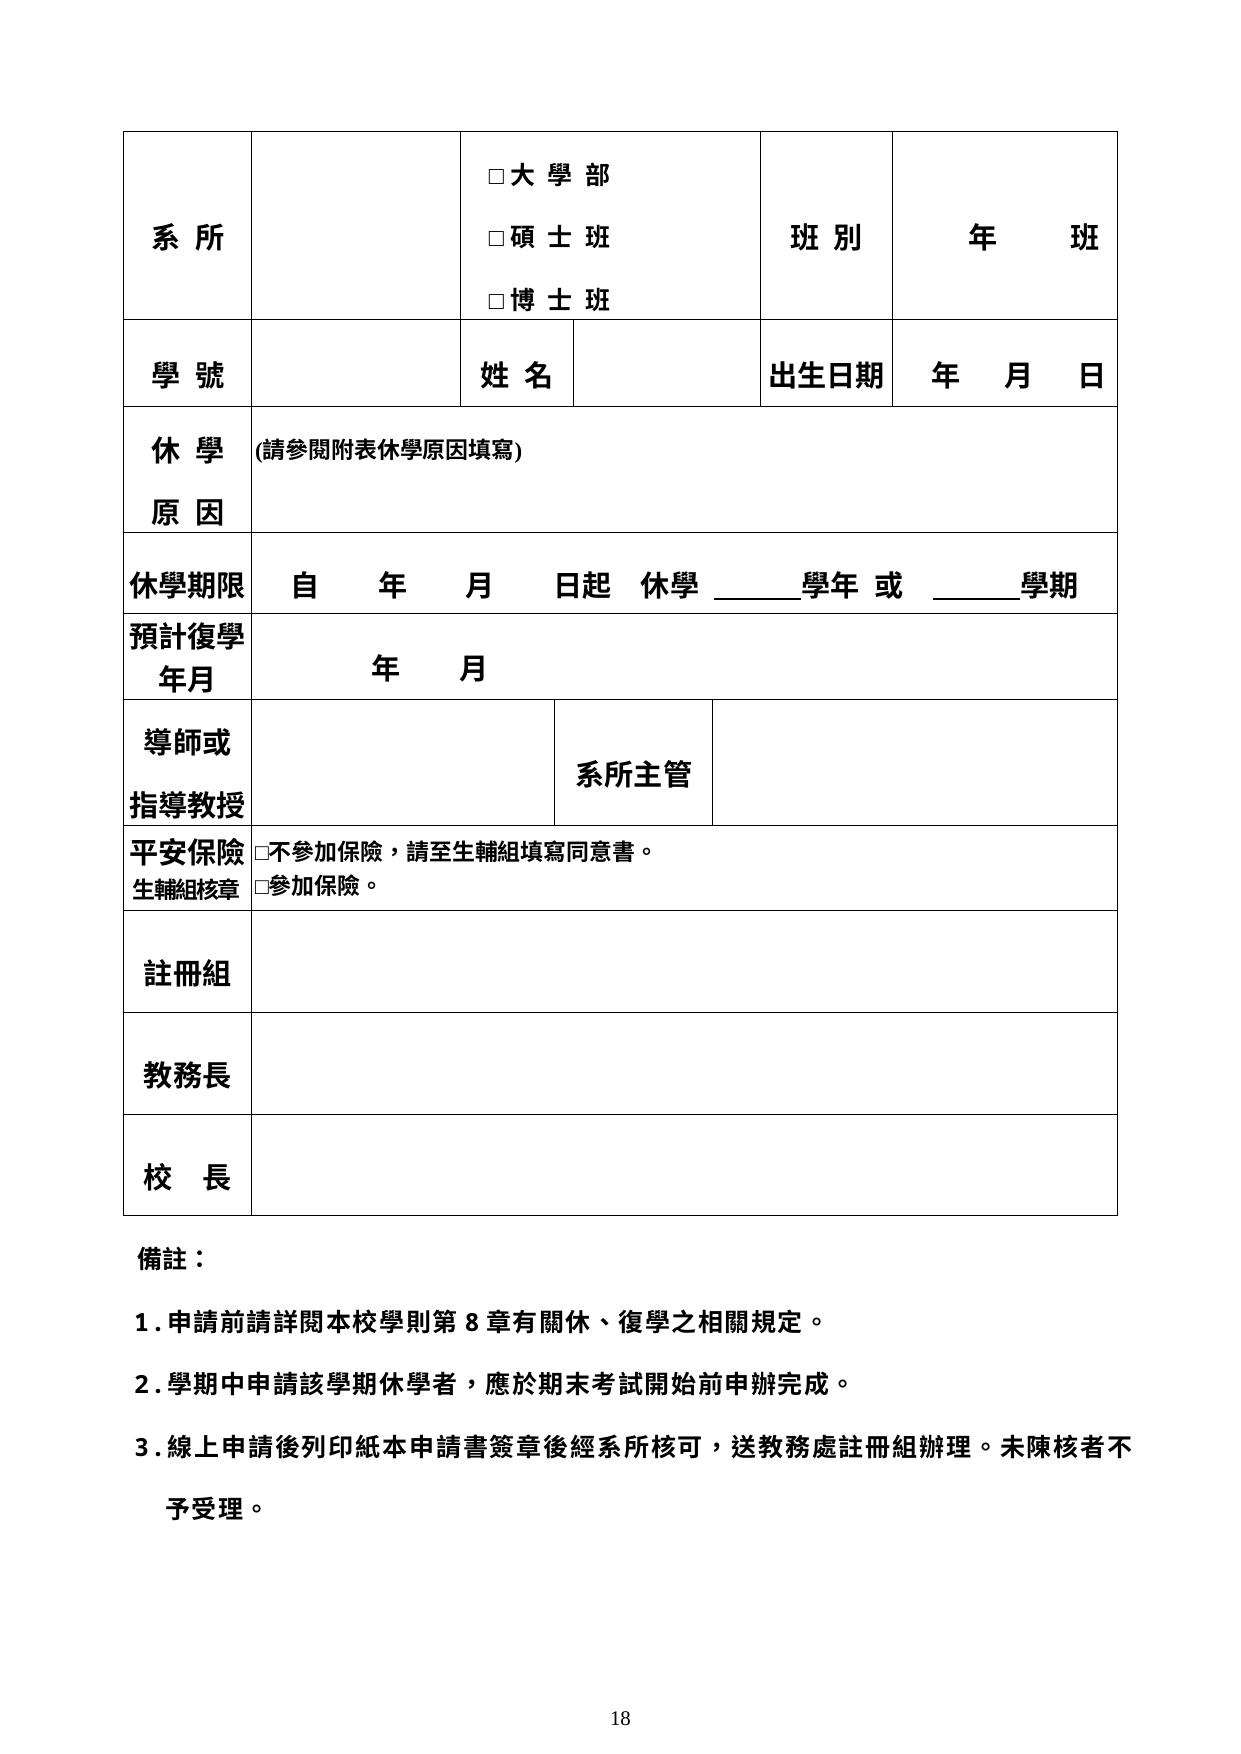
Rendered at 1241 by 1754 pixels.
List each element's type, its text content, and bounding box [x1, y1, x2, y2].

text 3.線上申請後列印紙本申請書簽章後經系所核可，送教務處註冊組辦理。未陳核者不予受理。 [134, 1404, 1133, 1529]
table_cell [713, 700, 1117, 824]
table_cell 出生日期 [761, 320, 892, 406]
table_header 年 班 [893, 132, 1117, 319]
table_cell [252, 1115, 1117, 1215]
table_cell 年 月 日 [893, 320, 1117, 406]
table_cell 校 長 [124, 1115, 251, 1215]
table_cell 教務長 [124, 1013, 251, 1113]
table_cell 預計復學年月 [124, 614, 251, 698]
table_cell 年 月 [252, 614, 1117, 698]
table_header □ 大 學 部 □ 碩 士 班 □ 博 士 班 [461, 132, 760, 319]
table_header 系 所 [124, 132, 251, 319]
table_header [252, 132, 460, 319]
table_cell 休 學 原 因 [124, 407, 251, 532]
table_cell [252, 1013, 1117, 1113]
text 1.申請前請詳閱本校學則第8章有關休、復學之相關規定。 [134, 1279, 1133, 1341]
table_header 班 別 [761, 132, 892, 319]
table_cell 自 年 月 日起 休學 學年 或 學期 [252, 533, 1117, 613]
table_cell [252, 911, 1117, 1012]
table_cell 學 號 [124, 320, 251, 406]
table_cell (請參閱附表休學原因填寫) [252, 407, 1117, 532]
table_cell [252, 320, 460, 406]
text 備註： [75, 1216, 1189, 1279]
table_cell 系所主管 [555, 700, 712, 824]
table_cell 姓 名 [461, 320, 573, 406]
table_cell 導師或 指導教授 [124, 700, 251, 824]
table_cell 平安保險 生輔組核章 [124, 826, 251, 910]
table_cell [252, 700, 554, 824]
table_cell 註冊組 [124, 911, 251, 1012]
text 2.學期中申請該學期休學者，應於期末考試開始前申辦完成。 [134, 1341, 1133, 1404]
table_cell □不參加保險，請至生輔組填寫同意書。 □參加保險。 [252, 826, 1117, 910]
table_cell [574, 320, 760, 406]
table_cell 休學期限 [124, 533, 251, 613]
